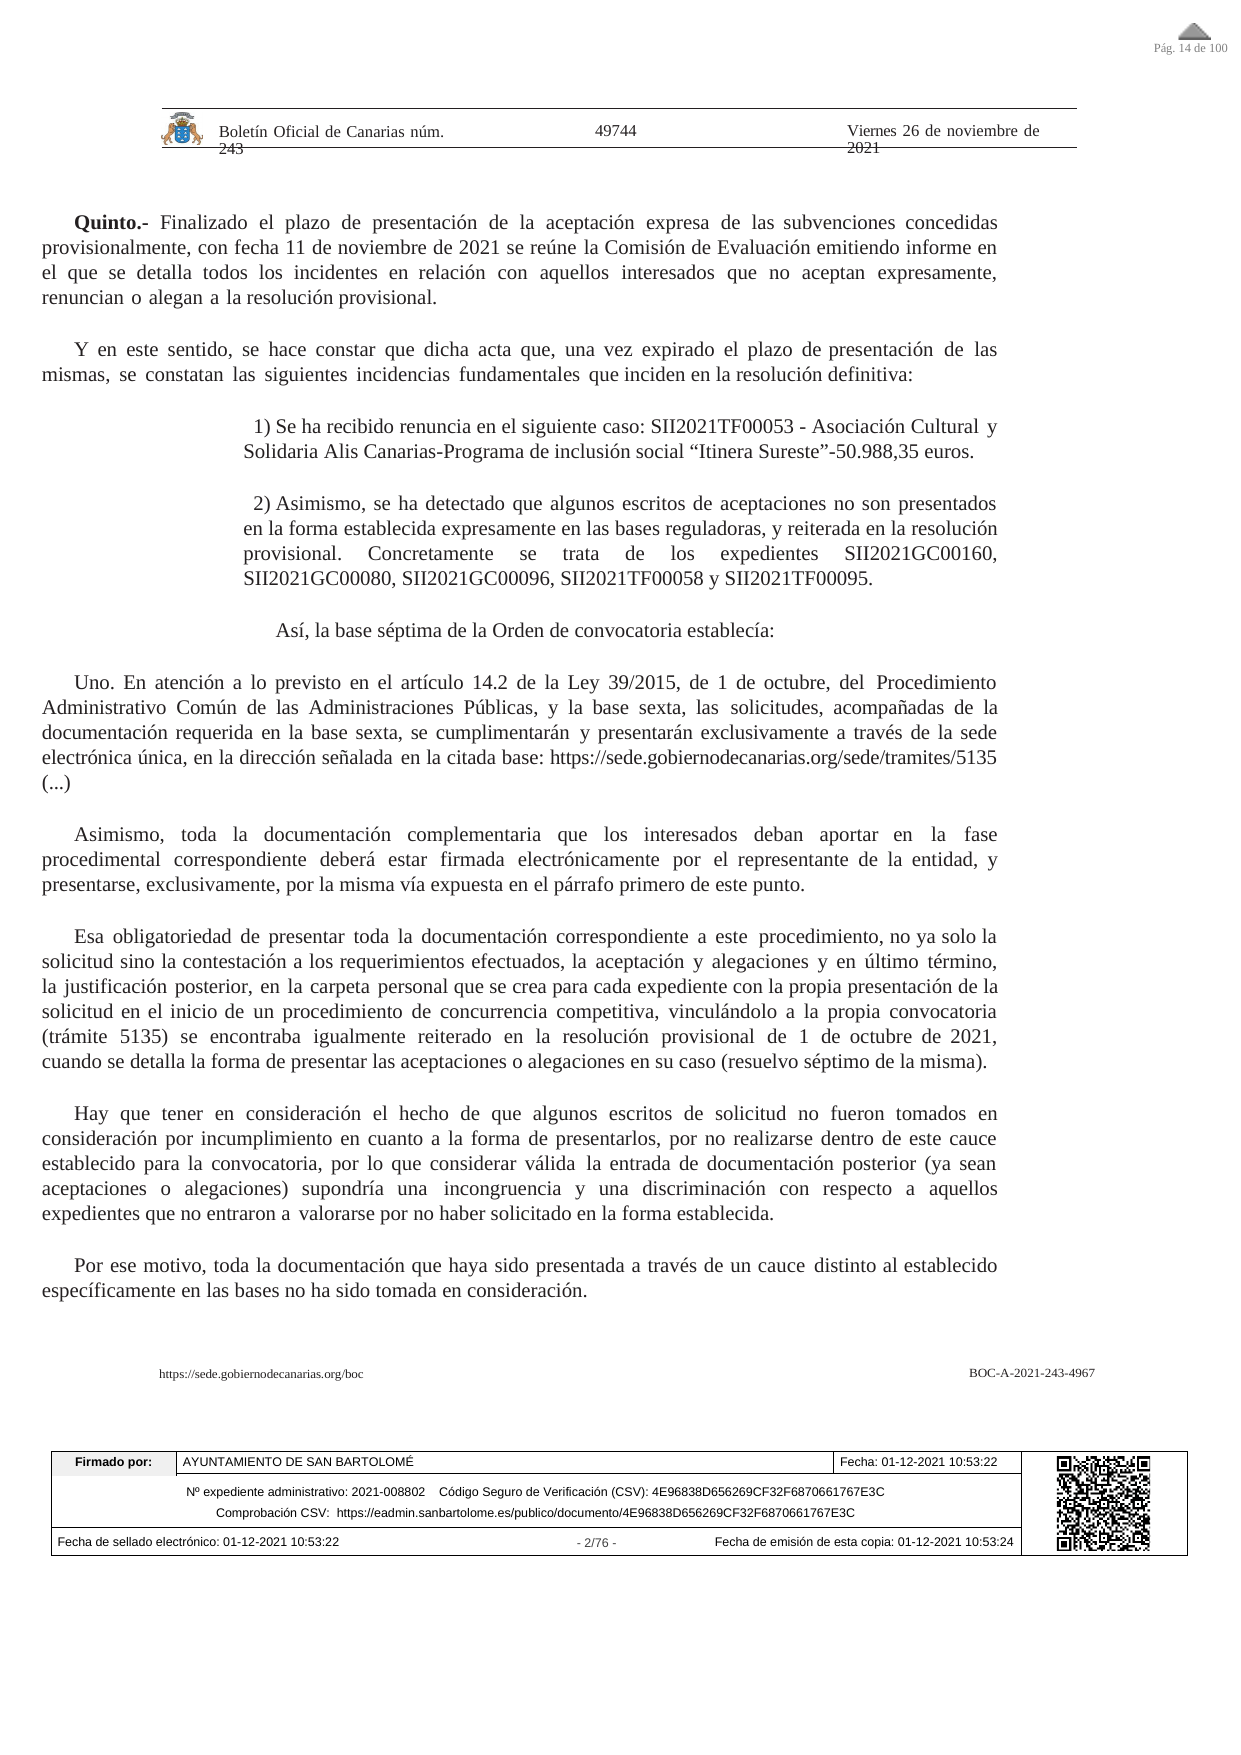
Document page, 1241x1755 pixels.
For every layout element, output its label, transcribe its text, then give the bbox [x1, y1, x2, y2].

table_header Firmado por: [52, 1452, 176, 1473]
table_cell Nº expediente administrativo: 2021-008802 Código Seguro de Verificación (CSV): 4E96838D656269CF32F6870661767E3C Comprobación CSV: https://eadmin.sanbartolome.es/publico/documento/4E96838D656269CF32F6870661767E3C [52, 1474, 1021, 1527]
text https://sede.gobiernodecanarias.org/boc BOC-A-2021-243-4967 [159, 1366, 1238, 1381]
text Asimismo, toda la documentación complementaria que los interesados deban aportar en la fase procedimental correspondiente deberá estar firmada electrónicamente por el representante de la entidad, y presentarse, exclusivamente, por la misma vía expuesta en el párrafo primero de este punto. [42, 822, 998, 896]
text Uno. En atención a lo previsto en el artículo 14.2 de la Ley 39/2015, de 1 de octubre, del Procedimiento Administrativo Común de las Administraciones Públicas, y la base sexta, las solicitudes, acompañadas de la documentación requerida en la base sexta, se cumplimentarán y presentarán exclusivamente a través de la sede electrónica única, en la dirección señalada en la citada base: https://sede.gobiernodecanarias.org/sede/tramites/5135 (...) [42, 670, 998, 794]
table_cell Fecha de sellado electrónico: 01-12-2021 10:53:22 - 2/76 - Fecha de emisión de esta copia: 01-12-2021 10:53:24 [52, 1528, 1021, 1555]
text Pág. 14 de 100 [42, 41, 1227, 55]
table_header [1022, 1452, 1187, 1555]
table_header Fecha: 01-12-2021 10:53:22 [834, 1452, 1021, 1473]
text Y en este sentido, se hace constar que dicha acta que, una vez expirado el plazo de presentación de las mismas, se constatan las siguientes incidencias fundamentales que inciden en la resolución definitiva: [42, 337, 998, 386]
list Asimismo, se ha detectado que algunos escritos de aceptaciones no son presentados en la forma establecida expresamente en las bases reguladoras, y reiterada en la resolución provisional. Concretamente se trata de los expedientes SII2021GC00160, SII2021GC00080, SII2021GC00096, SII2021TF00058 y SII2021TF00095. [221, 491, 998, 590]
picture [1177, 23, 1211, 40]
picture [161, 112, 203, 145]
list Se ha recibido renuncia en el siguiente caso: SII2021TF00053 - Asociación Cultural y Solidaria Alis Canarias-Programa de inclusión social “Itinera Sureste”-50.988,35 euros. [221, 414, 998, 463]
text Así, la base séptima de la Orden de convocatoria establecía: [275, 618, 1238, 642]
text Quinto.- Finalizado el plazo de presentación de la aceptación expresa de las subvenciones concedidas provisionalmente, con fecha 11 de noviembre de 2021 se reúne la Comisión de Evaluación emitiendo informe en el que se detalla todos los incidentes en relación con aquellos interesados que no aceptan expresamente, renuncian o alegan a la resolución provisional. [42, 210, 998, 309]
text Hay que tener en consideración el hecho de que algunos escritos de solicitud no fueron tomados en consideración por incumplimiento en cuanto a la forma de presentarlos, por no realizarse dentro de este cauce establecido para la convocatoria, por lo que considerar válida la entrada de documentación posterior (ya sean aceptaciones o alegaciones) supondría una incongruencia y una discriminación con respecto a aquellos expedientes que no entraron a valorarse por no haber solicitado en la forma establecida. [42, 1101, 998, 1225]
table_header AYUNTAMIENTO DE SAN BARTOLOMÉ [177, 1452, 833, 1473]
text Esa obligatoriedad de presentar toda la documentación correspondiente a este procedimiento, no ya solo la solicitud sino la contestación a los requerimientos efectuados, la aceptación y alegaciones y en último término, la justificación posterior, en la carpeta personal que se crea para cada expediente con la propia presentación de la solicitud en el inicio de un procedimiento de concurrencia competitiva, vinculándolo a la propia convocatoria (trámite 5135) se encontraba igualmente reiterado en la resolución provisional de 1 de octubre de 2021, cuando se detalla la forma de presentar las aceptaciones o alegaciones en su caso (resuelvo séptimo de la misma). [42, 924, 998, 1073]
picture [1056, 1456, 1151, 1551]
text Por ese motivo, toda la documentación que haya sido presentada a través de un cauce distinto al establecido específicamente en las bases no ha sido tomada en consideración. [42, 1253, 998, 1302]
